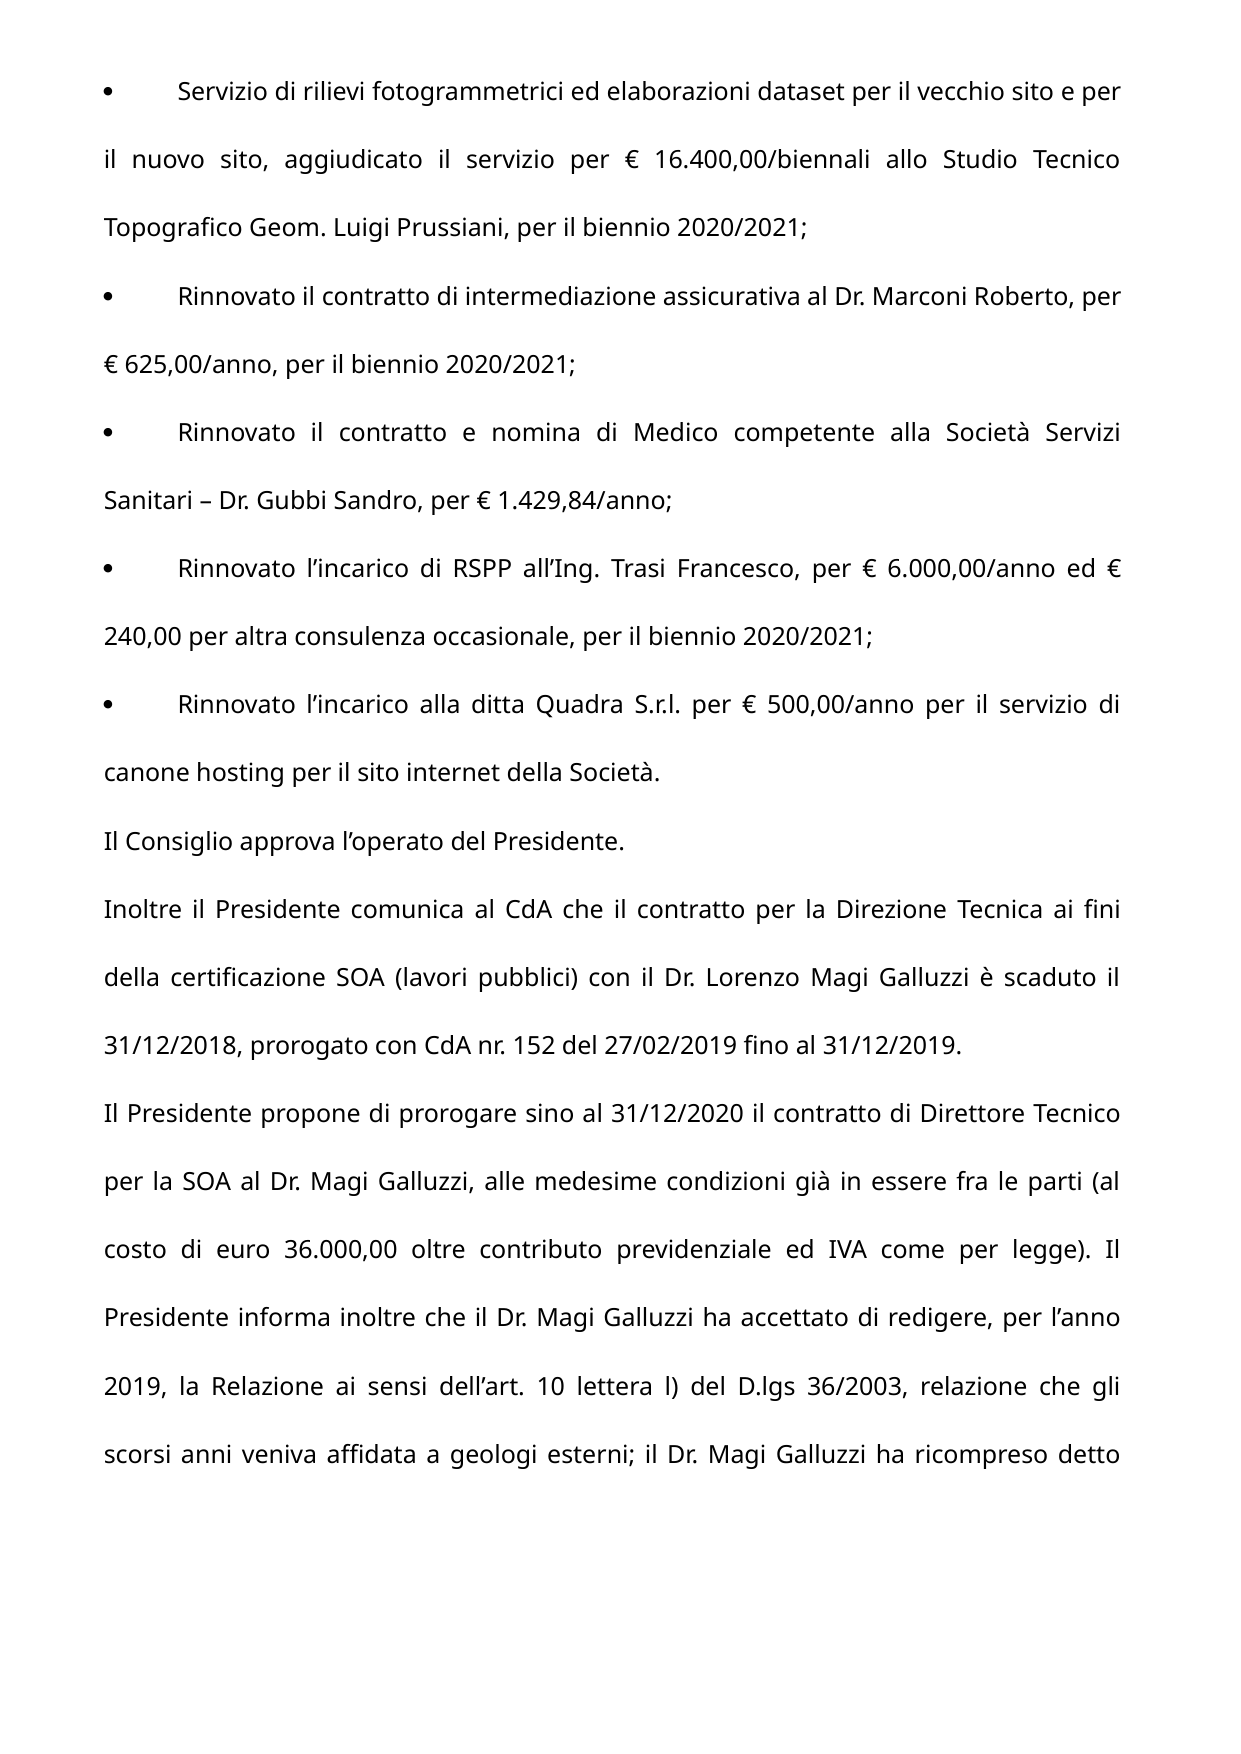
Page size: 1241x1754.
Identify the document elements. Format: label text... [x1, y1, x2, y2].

text Inoltre il Presidente comunica al CdA che il contratto per la Direzione Tecnica ai fini della certificazione SOA (lavori pubblici) con il Dr. Lorenzo Magi Galluzzi è scaduto il 31/12/2018, prorogato con CdA nr. 152 del 27/02/2019 fino al 31/12/2019. [103, 891, 1122, 1062]
text Il Consiglio approva l’operato del Presidente. [103, 823, 1122, 857]
list Rinnovato l’incarico alla ditta Quadra S.r.l. per € 500,00/anno per il servizio di canone hosting per il sito internet della Società. [103, 687, 1122, 789]
list Rinnovato il contratto e nomina di Medico competente alla Società Servizi Sanitari – Dr. Gubbi Sandro, per € 1.429,84/anno; [103, 414, 1122, 517]
list Rinnovato il contratto di intermediazione assicurativa al Dr. Marconi Roberto, per € 625,00/anno, per il biennio 2020/2021; [103, 278, 1122, 380]
list Rinnovato l’incarico di RSPP all’Ing. Trasi Francesco, per € 6.000,00/anno ed € 240,00 per altra consulenza occasionale, per il biennio 2020/2021; [103, 551, 1122, 653]
text Il Presidente propone di prorogare sino al 31/12/2020 il contratto di Direttore Tecnico per la SOA al Dr. Magi Galluzzi, alle medesime condizioni già in essere fra le parti (al costo di euro 36.000,00 oltre contributo previdenziale ed IVA come per legge). Il Presidente informa inoltre che il Dr. Magi Galluzzi ha accettato di redigere, per l’anno 2019, la Relazione ai sensi dell’art. 10 lettera l) del D.lgs 36/2003, relazione che gli scorsi anni veniva affidata a geologi esterni; il Dr. Magi Galluzzi ha ricompreso detto [103, 1096, 1122, 1470]
list Servizio di rilievi fotogrammetrici ed elaborazioni dataset per il vecchio sito e per il nuovo sito, aggiudicato il servizio per € 16.400,00/biennali allo Studio Tecnico Topografico Geom. Luigi Prussiani, per il biennio 2020/2021; [103, 74, 1122, 244]
